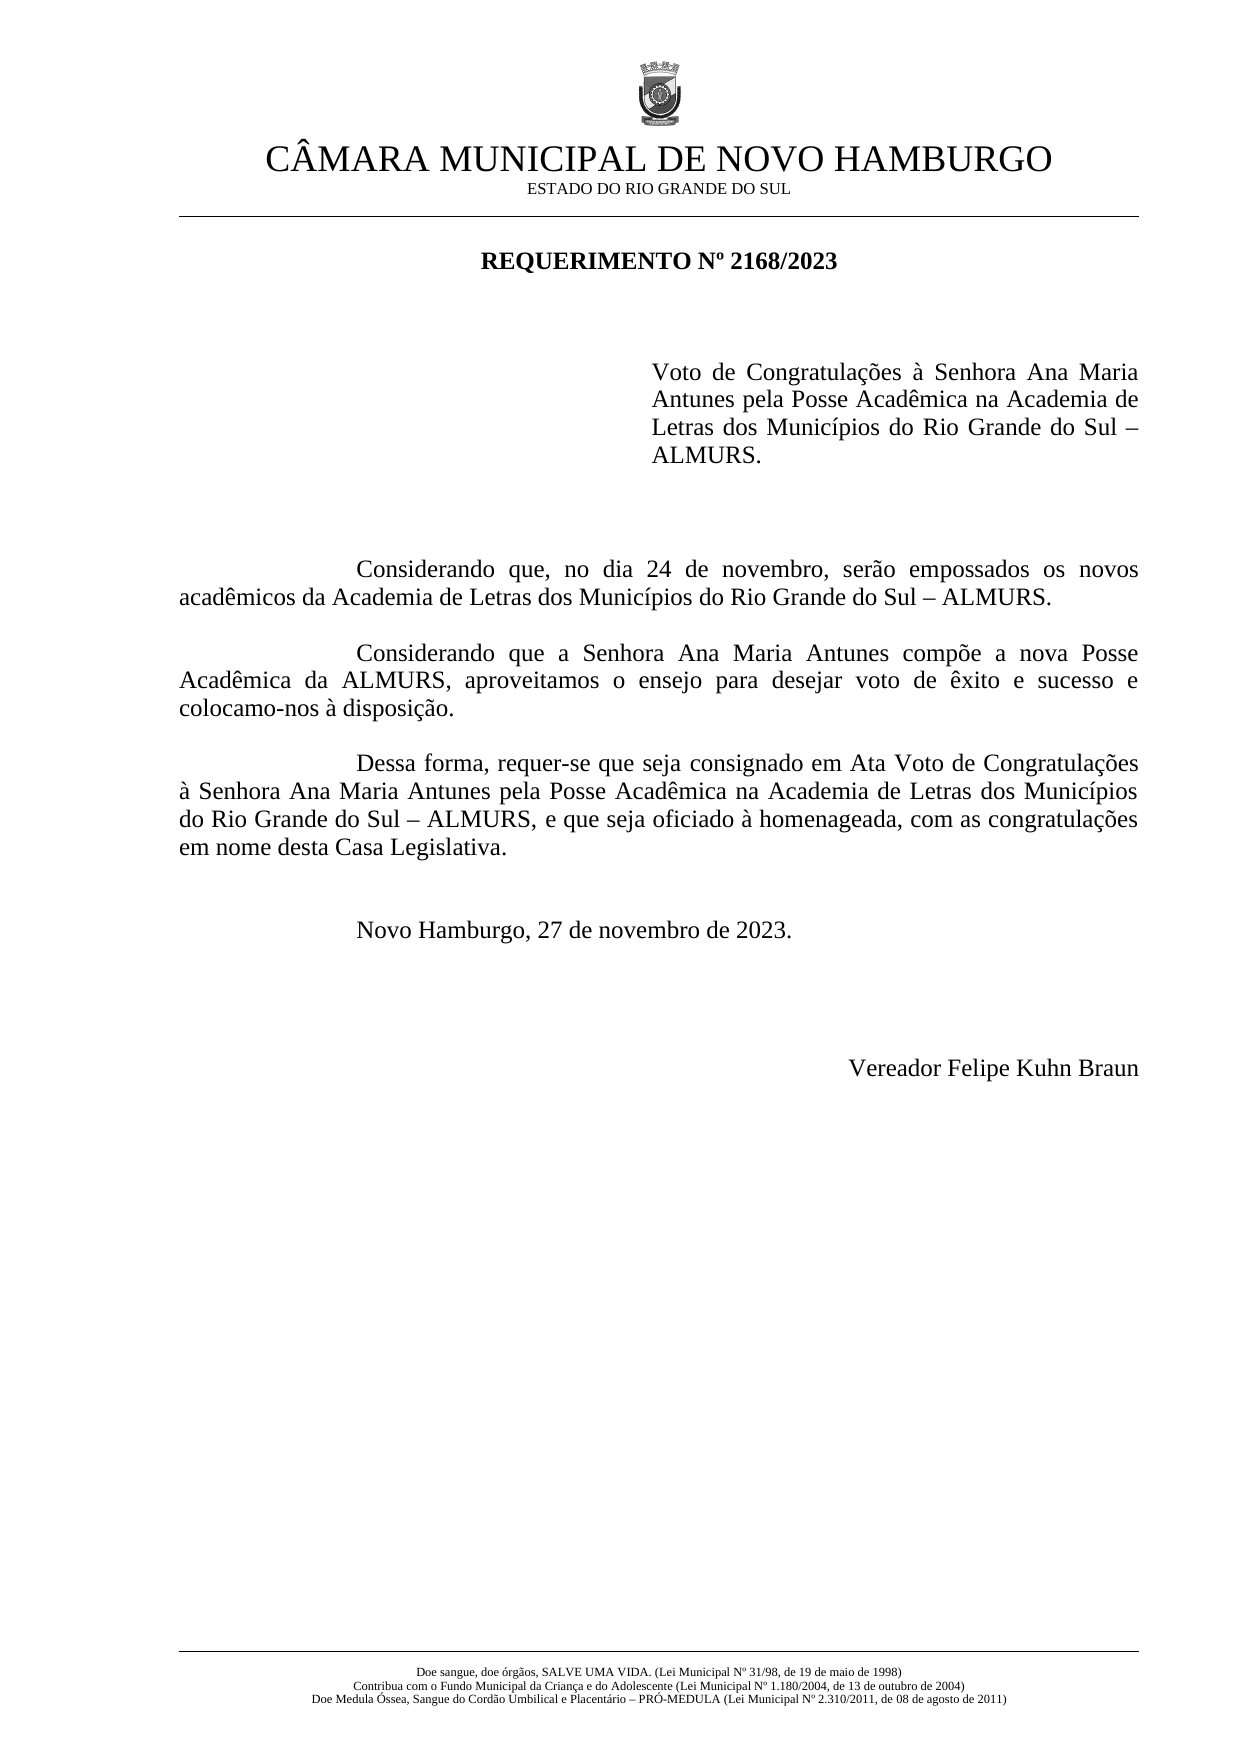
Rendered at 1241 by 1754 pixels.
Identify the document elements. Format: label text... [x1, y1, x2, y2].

text Vereador Felipe Kuhn Braun [179, 1054, 1139, 1082]
text Considerando que, no dia 24 de novembro, serão empossados os novos acadêmicos da Academia de Letras dos Municípios do Rio Grande do Sul – ALMURS. [179, 556, 1139, 611]
text Dessa forma, requer-se que seja consignado em Ata Voto de Congratulações à Senhora Ana Maria Antunes pela Posse Acadêmica na Academia de Letras dos Municípios do Rio Grande do Sul – ALMURS, e que seja oficiado à homenageada, com as congratulações em nome desta Casa Legislativa. [179, 749, 1139, 860]
text REQUERIMENTO Nº 2168/2023 [179, 247, 1139, 274]
text Novo Hamburgo, 27 de novembro de 2023. [179, 916, 1139, 943]
text Considerando que a Senhora Ana Maria Antunes compõe a nova Posse Acadêmica da ALMURS, aproveitamos o ensejo para desejar voto de êxito e sucesso e colocamo-nos à disposição. [179, 639, 1139, 722]
text Voto de Congratulações à Senhora Ana Maria Antunes pela Posse Acadêmica na Academia de Letras dos Municípios do Rio Grande do Sul – ALMURS. [651, 358, 1139, 468]
